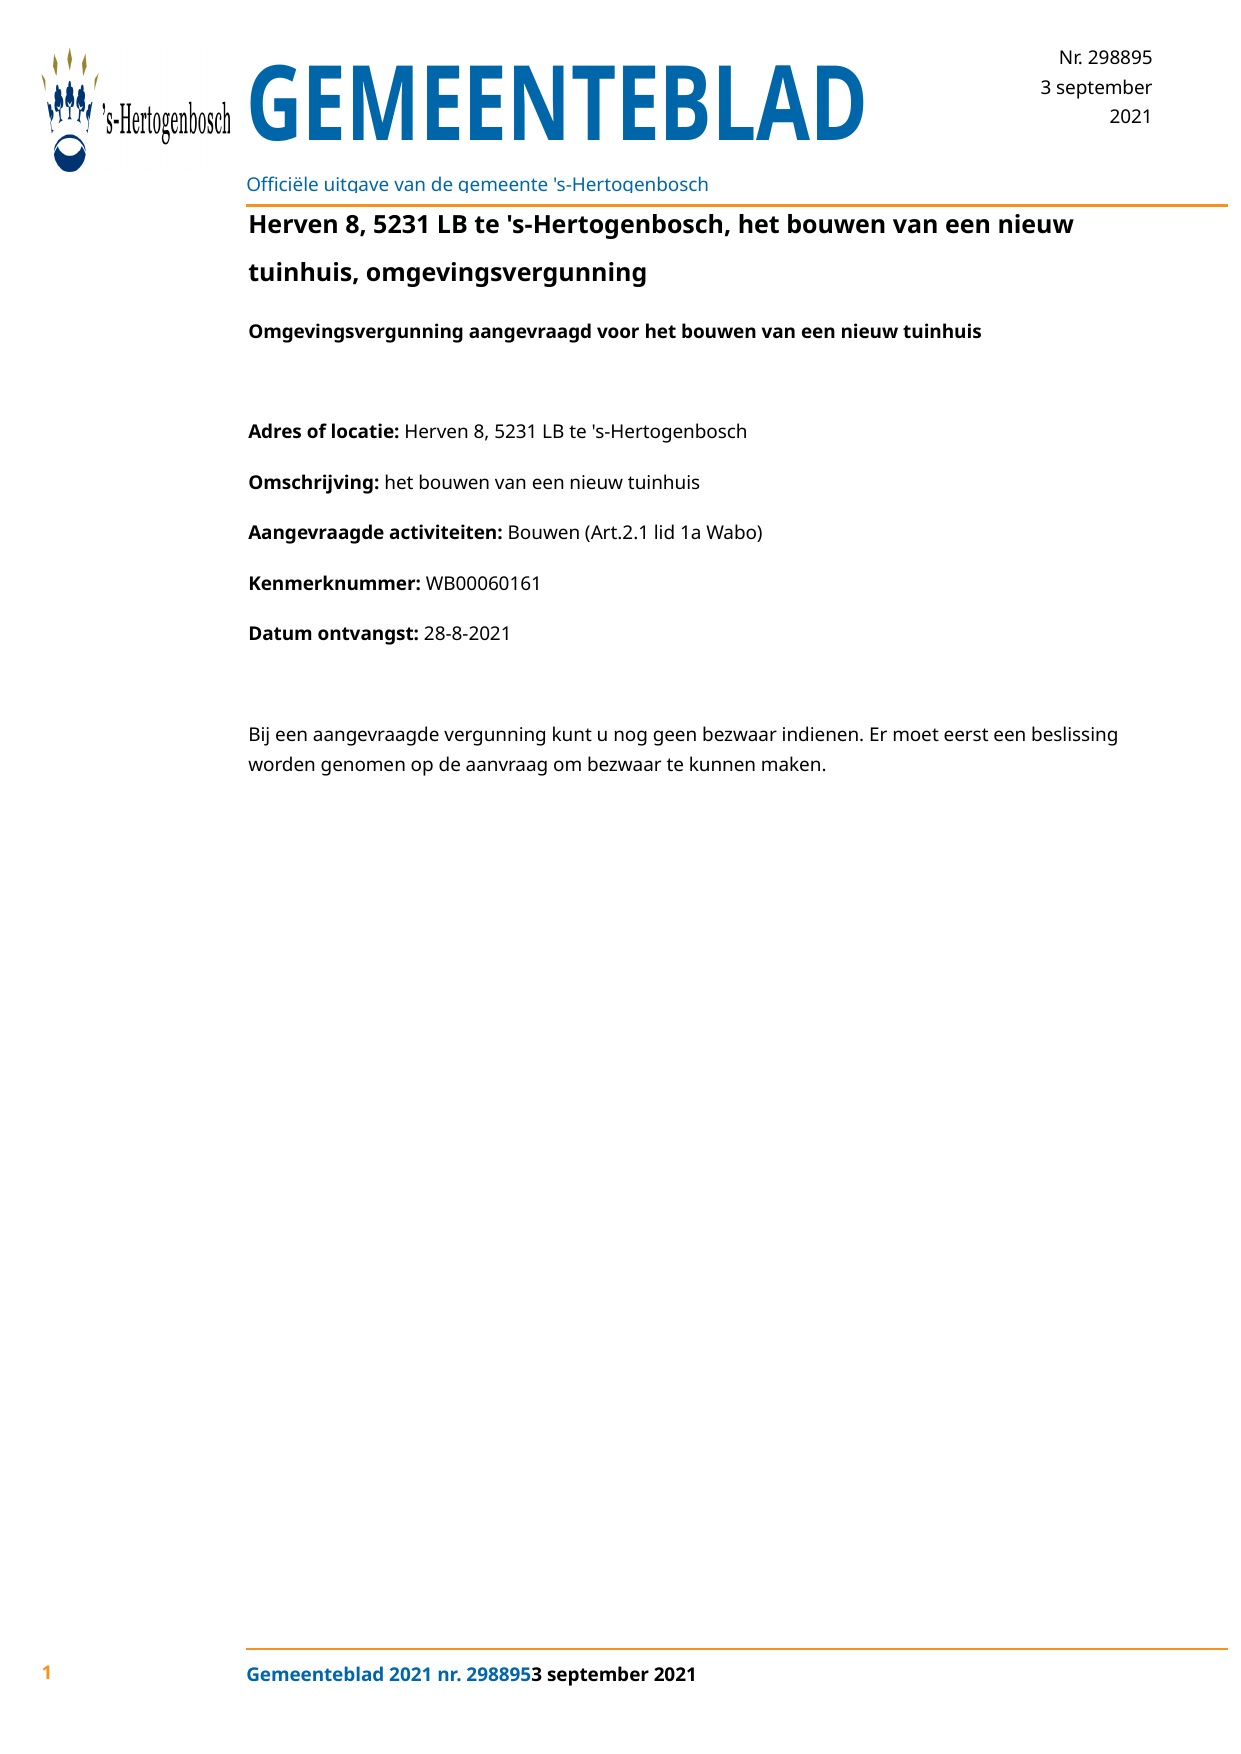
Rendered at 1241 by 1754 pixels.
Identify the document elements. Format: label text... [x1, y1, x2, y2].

text Aangevraagde activiteiten: Bouwen (Art.2.1 lid 1a Wabo) [248, 519, 1152, 545]
text Kenmerknummer: WB00060161 [248, 570, 1152, 596]
text Omgevingsvergunning aangevraagd voor het bouwen van een nieuw tuinhuis [248, 318, 1152, 344]
text Omschrijving: het bouwen van een nieuw tuinhuis [248, 469, 1152, 495]
text Datum ontvangst: 28-8-2021 [248, 620, 1152, 646]
picture [41, 47, 231, 172]
text Adres of locatie: Herven 8, 5231 LB te 's-Hertogenbosch [248, 419, 1152, 444]
text Bij een aangevraagde vergunning kunt u nog geen bezwaar indienen. Er moet eerst een beslissing worden genomen op de aanvraag om bezwaar te kunnen maken. [248, 721, 1152, 777]
text Herven 8, 5231 LB te 's-Hertogenbosch, het bouwen van een nieuw tuinhuis, omgevingsvergunning [248, 207, 1152, 288]
